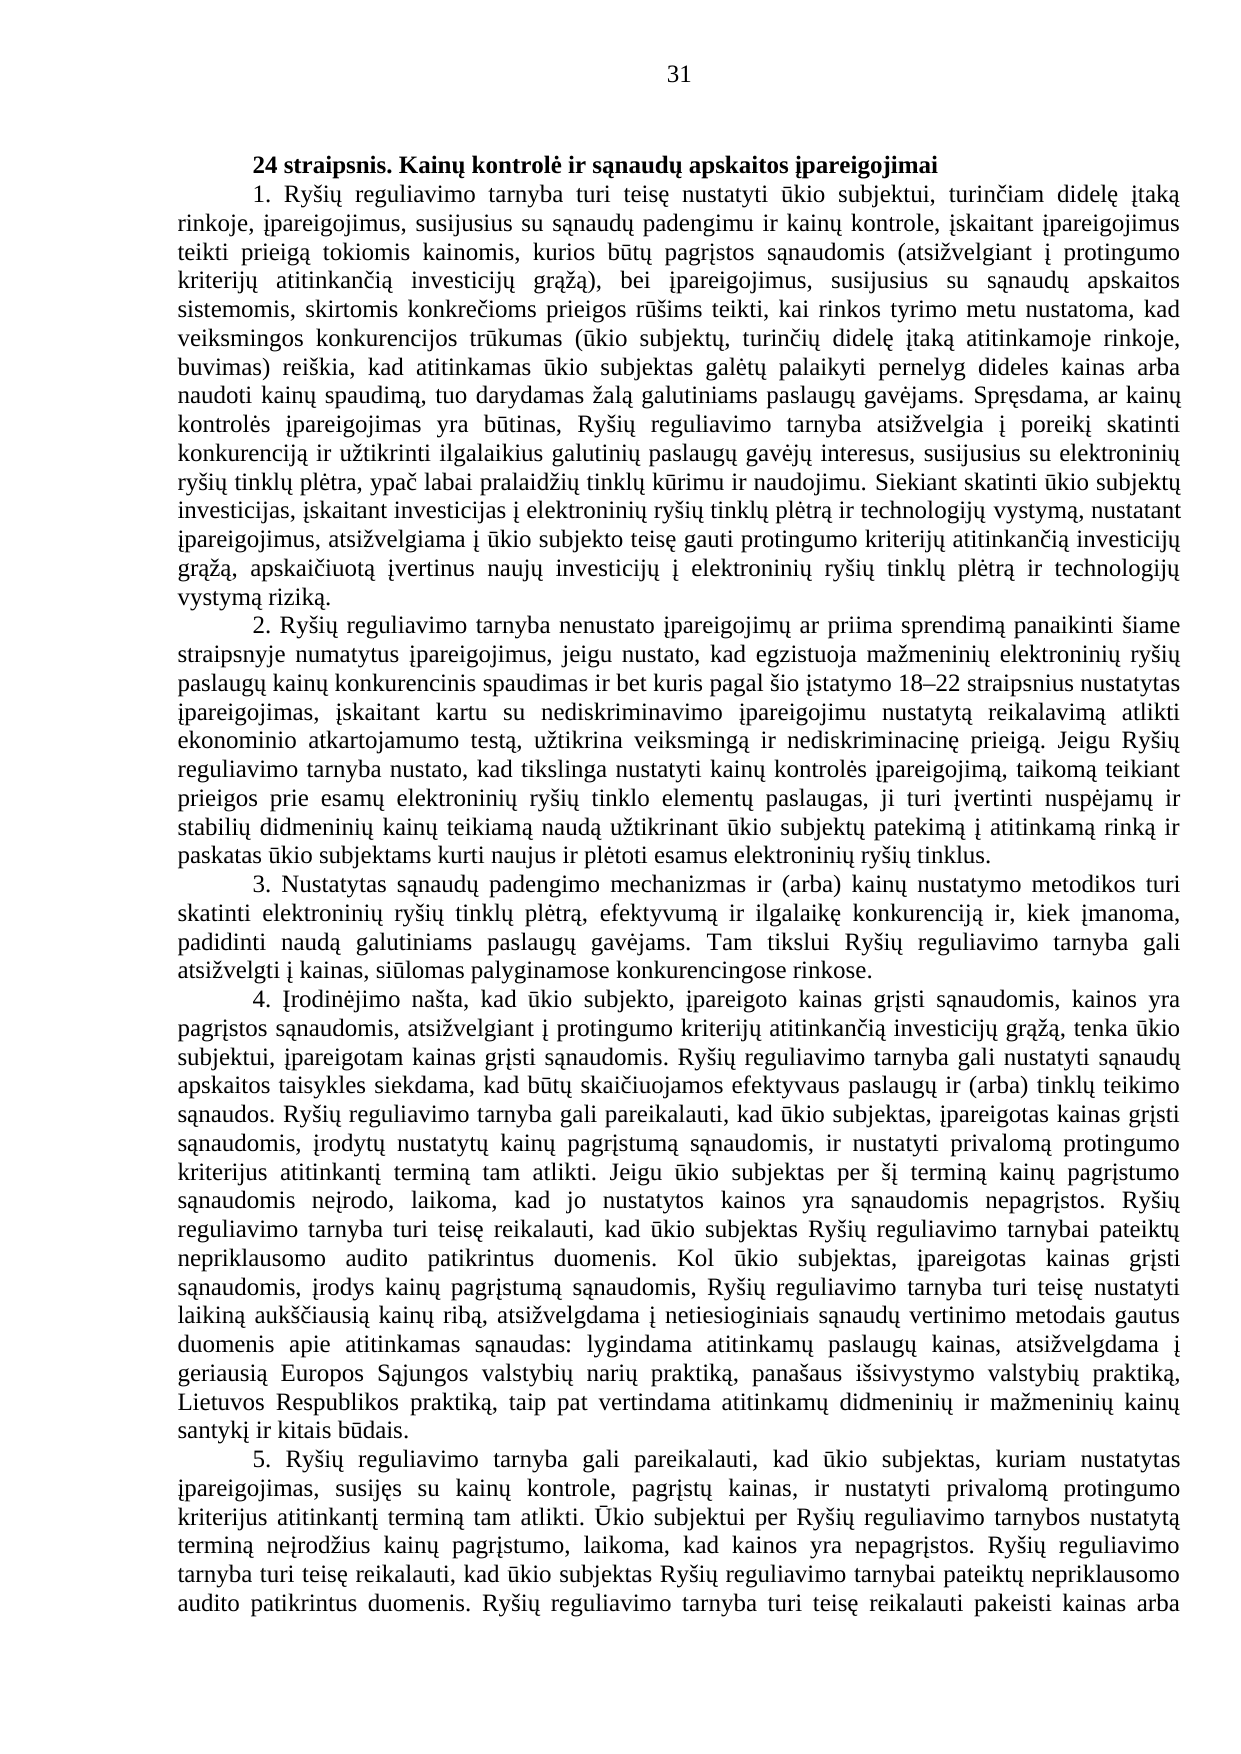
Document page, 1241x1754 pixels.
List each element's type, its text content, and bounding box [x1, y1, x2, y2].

text 3. Nustatytas sąnaudų padengimo mechanizmas ir (arba) kainų nustatymo metodikos turi skatinti elektroninių ryšių tinklų plėtrą, efektyvumą ir ilgalaikę konkurenciją ir, kiek įmanoma, padidinti naudą galutiniams paslaugų gavėjams. Tam tikslui Ryšių reguliavimo tarnyba gali atsižvelgti į kainas, siūlomas palyginamose konkurencingose rinkose. [177, 869, 1181, 984]
text 24 straipsnis. Kainų kontrolė ir sąnaudų apskaitos įpareigojimai [177, 151, 1181, 179]
text 2. Ryšių reguliavimo tarnyba nenustato įpareigojimų ar priima sprendimą panaikinti šiame straipsnyje numatytus įpareigojimus, jeigu nustato, kad egzistuoja mažmeninių elektroninių ryšių paslaugų kainų konkurencinis spaudimas ir bet kuris pagal šio įstatymo 18–22 straipsnius nustatytas įpareigojimas, įskaitant kartu su nediskriminavimo įpareigojimu nustatytą reikalavimą atlikti ekonominio atkartojamumo testą, užtikrina veiksmingą ir nediskriminacinę prieigą. Jeigu Ryšių reguliavimo tarnyba nustato, kad tikslinga nustatyti kainų kontrolės įpareigojimą, taikomą teikiant prieigos prie esamų elektroninių ryšių tinklo elementų paslaugas, ji turi įvertinti nuspėjamų ir stabilių didmeninių kainų teikiamą naudą užtikrinant ūkio subjektų patekimą į atitinkamą rinką ir paskatas ūkio subjektams kurti naujus ir plėtoti esamus elektroninių ryšių tinklus. [177, 611, 1181, 869]
text 4. Įrodinėjimo našta, kad ūkio subjekto, įpareigoto kainas grįsti sąnaudomis, kainos yra pagrįstos sąnaudomis, atsižvelgiant į protingumo kriterijų atitinkančią investicijų grąžą, tenka ūkio subjektui, įpareigotam kainas grįsti sąnaudomis. Ryšių reguliavimo tarnyba gali nustatyti sąnaudų apskaitos taisykles siekdama, kad būtų skaičiuojamos efektyvaus paslaugų ir (arba) tinklų teikimo sąnaudos. Ryšių reguliavimo tarnyba gali pareikalauti, kad ūkio subjektas, įpareigotas kainas grįsti sąnaudomis, įrodytų nustatytų kainų pagrįstumą sąnaudomis, ir nustatyti privalomą protingumo kriterijus atitinkantį terminą tam atlikti. Jeigu ūkio subjektas per šį terminą kainų pagrįstumo sąnaudomis neįrodo, laikoma, kad jo nustatytos kainos yra sąnaudomis nepagrįstos. Ryšių reguliavimo tarnyba turi teisę reikalauti, kad ūkio subjektas Ryšių reguliavimo tarnybai pateiktų nepriklausomo audito patikrintus duomenis. Kol ūkio subjektas, įpareigotas kainas grįsti sąnaudomis, įrodys kainų pagrįstumą sąnaudomis, Ryšių reguliavimo tarnyba turi teisę nustatyti laikiną aukščiausią kainų ribą, atsižvelgdama į netiesioginiais sąnaudų vertinimo metodais gautus duomenis apie atitinkamas sąnaudas: lygindama atitinkamų paslaugų kainas, atsižvelgdama į geriausią Europos Sąjungos valstybių narių praktiką, panašaus išsivystymo valstybių praktiką, Lietuvos Respublikos praktiką, taip pat vertindama atitinkamų didmeninių ir mažmeninių kainų santykį ir kitais būdais. [177, 984, 1181, 1444]
text 5. Ryšių reguliavimo tarnyba gali pareikalauti, kad ūkio subjektas, kuriam nustatytas įpareigojimas, susijęs su kainų kontrole, pagrįstų kainas, ir nustatyti privalomą protingumo kriterijus atitinkantį terminą tam atlikti. Ūkio subjektui per Ryšių reguliavimo tarnybos nustatytą terminą neįrodžius kainų pagrįstumo, laikoma, kad kainos yra nepagrįstos. Ryšių reguliavimo tarnyba turi teisę reikalauti, kad ūkio subjektas Ryšių reguliavimo tarnybai pateiktų nepriklausomo audito patikrintus duomenis. Ryšių reguliavimo tarnyba turi teisę reikalauti pakeisti kainas arba [177, 1444, 1181, 1617]
text 1. Ryšių reguliavimo tarnyba turi teisę nustatyti ūkio subjektui, turinčiam didelę įtaką rinkoje, įpareigojimus, susijusius su sąnaudų padengimu ir kainų kontrole, įskaitant įpareigojimus teikti prieigą tokiomis kainomis, kurios būtų pagrįstos sąnaudomis (atsižvelgiant į protingumo kriterijų atitinkančią investicijų grąžą), bei įpareigojimus, susijusius su sąnaudų apskaitos sistemomis, skirtomis konkrečioms prieigos rūšims teikti, kai rinkos tyrimo metu nustatoma, kad veiksmingos konkurencijos trūkumas (ūkio subjektų, turinčių didelę įtaką atitinkamoje rinkoje, buvimas) reiškia, kad atitinkamas ūkio subjektas galėtų palaikyti pernelyg dideles kainas arba naudoti kainų spaudimą, tuo darydamas žalą galutiniams paslaugų gavėjams. Spręsdama, ar kainų kontrolės įpareigojimas yra būtinas, Ryšių reguliavimo tarnyba atsižvelgia į poreikį skatinti konkurenciją ir užtikrinti ilgalaikius galutinių paslaugų gavėjų interesus, susijusius su elektroninių ryšių tinklų plėtra, ypač labai pralaidžių tinklų kūrimu ir naudojimu. Siekiant skatinti ūkio subjektų investicijas, įskaitant investicijas į elektroninių ryšių tinklų plėtrą ir technologijų vystymą, nustatant įpareigojimus, atsižvelgiama į ūkio subjekto teisę gauti protingumo kriterijų atitinkančią investicijų grąžą, apskaičiuotą įvertinus naujų investicijų į elektroninių ryšių tinklų plėtrą ir technologijų vystymą riziką. [177, 179, 1181, 611]
